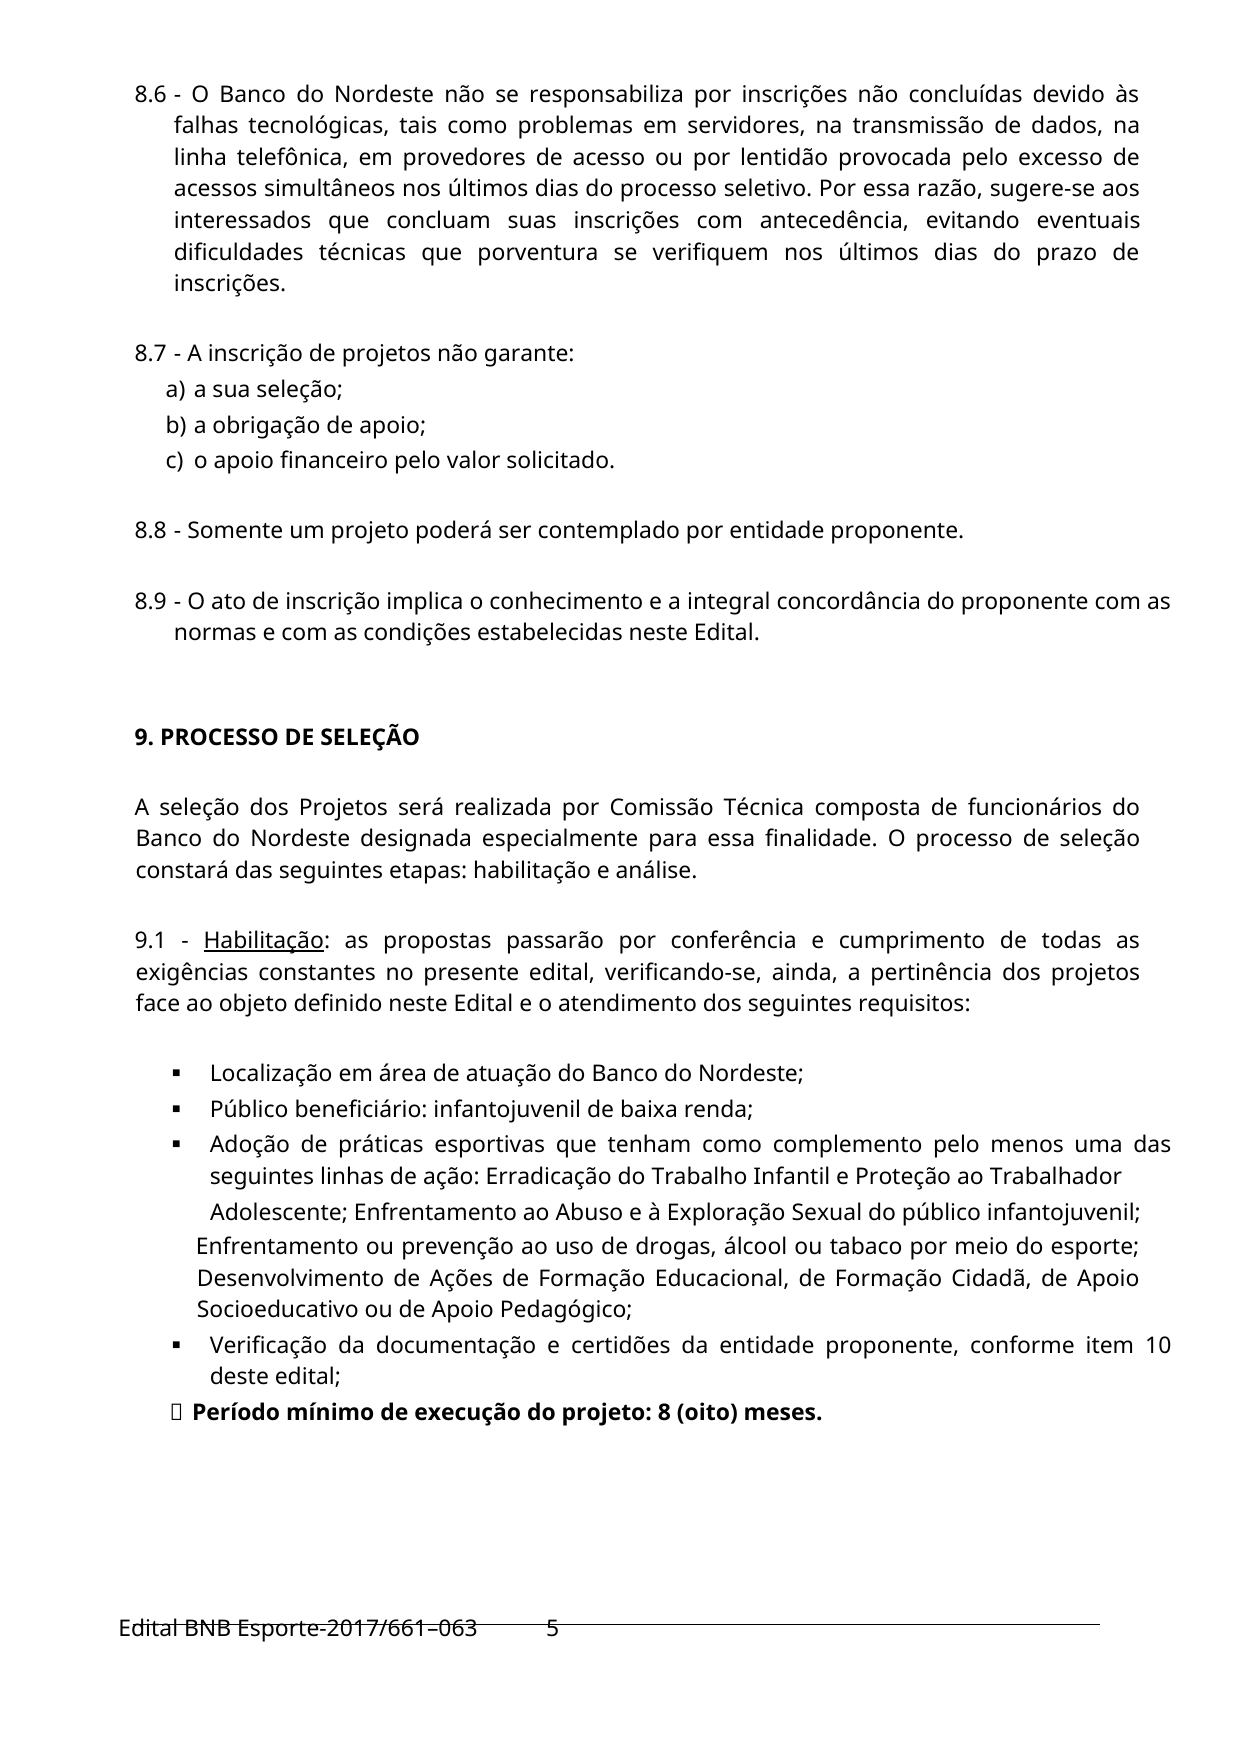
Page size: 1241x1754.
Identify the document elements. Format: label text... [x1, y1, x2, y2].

list - Somente um projeto poderá ser contemplado por entidade proponente. [134, 514, 1172, 546]
list Público beneficiário: infantojuvenil de baixa renda; [171, 1093, 1172, 1124]
subtitle 9. PROCESSO DE SELEÇÃO [134, 721, 1172, 752]
list - A inscrição de projetos não garante: [134, 337, 1141, 368]
list a sua seleção; [165, 373, 1172, 404]
list o apoio financeiro pelo valor solicitado. [165, 444, 1172, 475]
list - O Banco do Nordeste não se responsabiliza por inscrições não concluídas devido às falhas tecnológicas, tais como problemas em servidores, na transmissão de dados, na linha telefônica, em provedores de acesso ou por lentidão provocada pelo excesso de acessos simultâneos nos últimos dias do processo seletivo. Por essa razão, sugere-se aos interessados que concluam suas inscrições com antecedência, evitando eventuais dificuldades técnicas que porventura se verifiquem nos últimos dias do prazo de inscrições. [134, 78, 1141, 298]
text 9.1 - Habilitação: as propostas passarão por conferência e cumprimento de todas as exigências constantes no presente edital, verificando-se, ainda, a pertinência dos projetos face ao objeto definido neste Edital e o atendimento dos seguintes requisitos: [134, 924, 1141, 1018]
list Localização em área de atuação do Banco do Nordeste; [171, 1057, 1172, 1088]
text Adolescente; Enfrentamento ao Abuso e à Exploração Sexual do público infantojuvenil; [118, 1195, 1141, 1227]
list Verificação da documentação e certidões da entidade proponente, conforme item 10 deste edital; [171, 1329, 1172, 1391]
text A seleção dos Projetos será realizada por Comissão Técnica composta de funcionários do Banco do Nordeste designada especialmente para essa finalidade. O processo de seleção constará das seguintes etapas: habilitação e análise. [134, 791, 1141, 885]
list Adoção de práticas esportivas que tenham como complemento pelo menos uma das seguintes linhas de ação: Erradicação do Trabalho Infantil e Proteção ao Trabalhador [171, 1128, 1172, 1191]
text Enfrentamento ou prevenção ao uso de drogas, álcool ou tabaco por meio do esporte; Desenvolvimento de Ações de Formação Educacional, de Formação Cidadã, de Apoio Socioeducativo ou de Apoio Pedagógico; [196, 1230, 1141, 1324]
list - O ato de inscrição implica o conhecimento e a integral concordância do proponente com as normas e com as condições estabelecidas neste Edital. [134, 584, 1172, 647]
subtitle  Período mínimo de execução do projeto: 8 (oito) meses. [169, 1396, 1172, 1427]
list a obrigação de apoio; [165, 408, 1172, 440]
